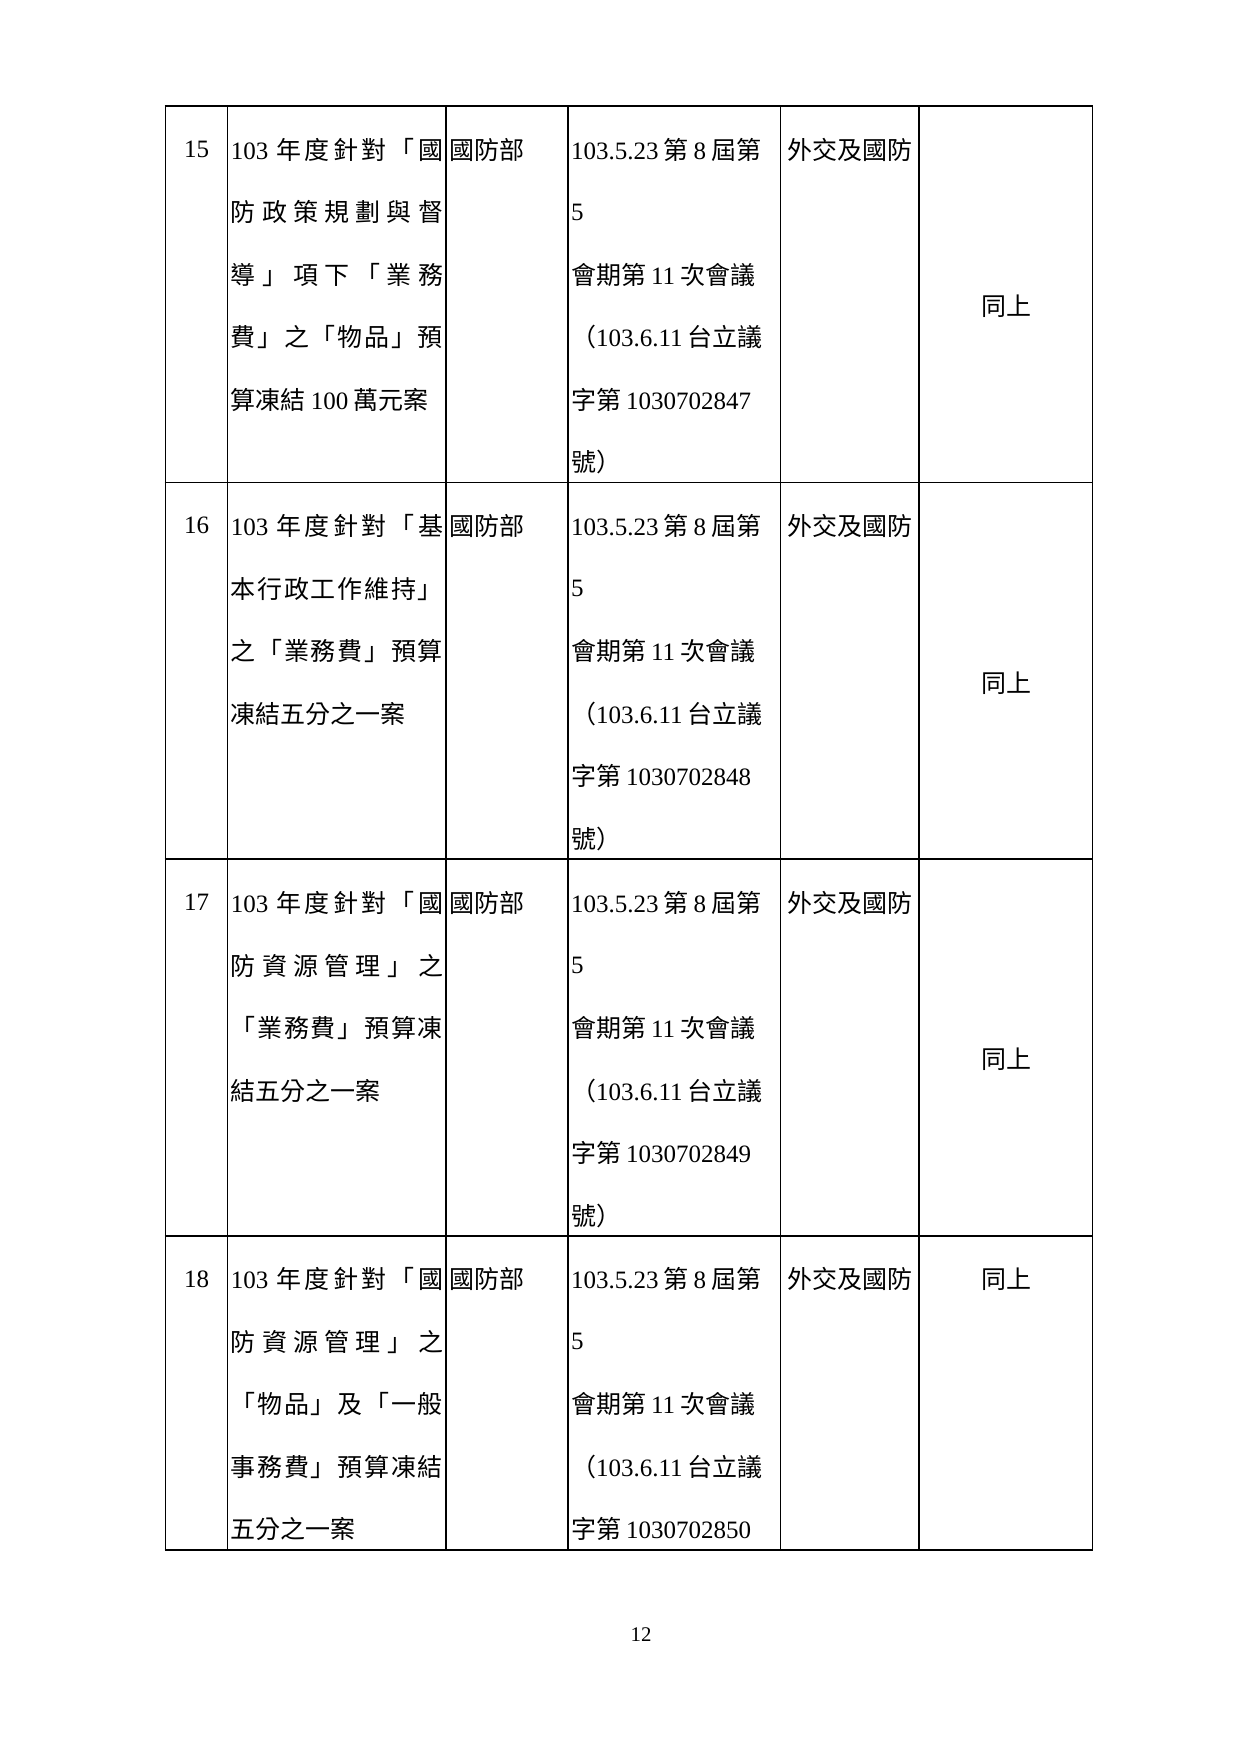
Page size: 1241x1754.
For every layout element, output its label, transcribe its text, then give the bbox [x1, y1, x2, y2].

table_cell 15 [166, 107, 227, 482]
table_cell 國防部 [447, 483, 567, 858]
table_cell 17 [166, 860, 227, 1235]
table_cell 同上 [920, 107, 1092, 482]
table_cell 103.5.23第8屆第5 會期第11次會議（103.6.11台立議 字第1030702848號） [569, 483, 780, 858]
table_cell 103.5.23第8屆第5 會期第11次會議（103.6.11台立議 字第1030702847號） [569, 107, 780, 482]
table_cell 同上 [920, 483, 1092, 858]
table_cell 外交及國防 [781, 860, 918, 1235]
table_cell 103年度針對「國防資源管理」之「業務費」預算凍結五分之一案 [228, 860, 445, 1235]
table_cell 外交及國防 [781, 483, 918, 858]
table_cell 國防部 [447, 1237, 567, 1549]
table_cell 外交及國防 [781, 107, 918, 482]
table_cell 同上 [920, 1237, 1092, 1549]
table_cell 103年度針對「國防政策規劃與督導」項下「業務費」之「物品」預算凍結100萬元案 [228, 107, 445, 482]
table_cell 103.5.23第8屆第5 會期第11次會議（103.6.11台立議 字第1030702850 [569, 1237, 780, 1549]
table_cell 國防部 [447, 860, 567, 1235]
table_cell 103年度針對「基本行政工作維持」之「業務費」預算凍結五分之一案 [228, 483, 445, 858]
table_cell 外交及國防 [781, 1237, 918, 1549]
table_cell 103年度針對「國防資源管理」之「物品」及「一般事務費」預算凍結五分之一案 [228, 1237, 445, 1549]
table_cell 國防部 [447, 107, 567, 482]
table_cell 16 [166, 483, 227, 858]
table_cell 同上 [920, 860, 1092, 1235]
table_cell 103.5.23第8屆第5 會期第11次會議（103.6.11台立議 字第1030702849號） [569, 860, 780, 1235]
table_cell 18 [166, 1237, 227, 1549]
